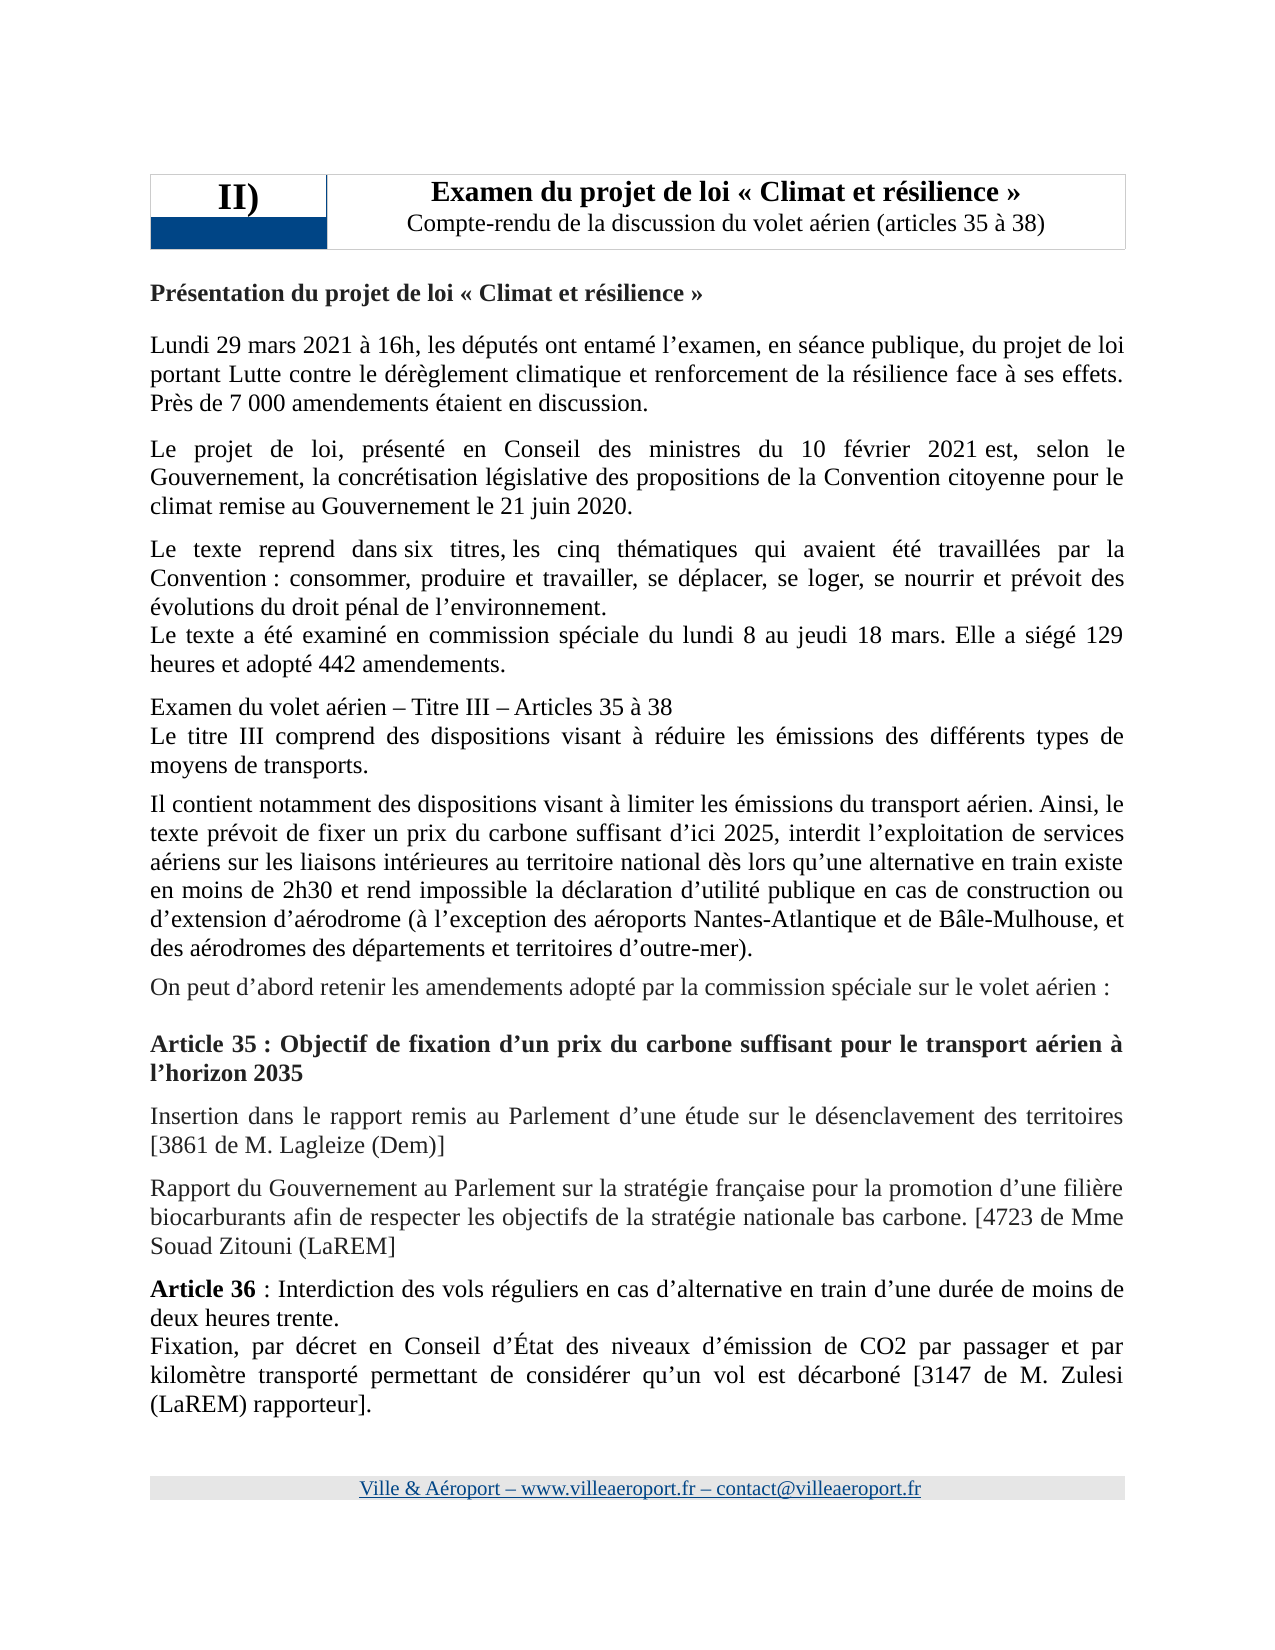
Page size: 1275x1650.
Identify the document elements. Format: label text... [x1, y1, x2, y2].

text Lundi 29 mars 2021 à 16h, les députés ont entamé l’examen, en séance publique, du projet de loi portant Lutte contre le dérèglement climatique et renforcement de la résilience face à ses effets. Près de 7 000 amendements étaient en discussion. [150, 331, 1125, 417]
text Fixation, par décret en Conseil d’État des niveaux d’émission de CO2 par passager et par kilomètre transporté permettant de considérer qu’un vol est décarboné [3147 de M. Zulesi (LaREM) rapporteur]. [150, 1331, 1125, 1418]
text On peut d’abord retenir les amendements adopté par la commission spéciale sur le volet aérien : [150, 972, 1125, 1001]
table_header Examen du projet de loi « Climat et résilience » Compte-rendu de la discussion du volet aérien (articles 35 à 38) [328, 175, 1125, 249]
text Présentation du projet de loi « Climat et résilience » [150, 278, 1125, 307]
text Le titre III comprend des dispositions visant à réduire les émissions des différents types de moyens de transports. [150, 721, 1125, 779]
text Examen du volet aérien – Titre III – Articles 35 à 38 [150, 692, 1125, 721]
text Le projet de loi, présenté en Conseil des ministres du 10 février 2021 est, selon le Gouvernement, la concrétisation législative des propositions de la Convention citoyenne pour le climat remise au Gouvernement le 21 juin 2020. [150, 434, 1125, 520]
text Article 35 : Objectif de fixation d’un prix du carbone suffisant pour le transport aérien à l’horizon 2035 [150, 1029, 1125, 1087]
text Insertion dans le rapport remis au Parlement d’une étude sur le désenclavement des territoires [3861 de M. Lagleize (Dem)] [150, 1101, 1125, 1159]
text Le texte reprend dans six titres, les cinq thématiques qui avaient été travaillées par la Convention : consommer, produire et travailler, se déplacer, se loger, se nourrir et prévoit des évolutions du droit pénal de l’environnement. [150, 534, 1125, 621]
text Rapport du Gouvernement au Parlement sur la stratégie française pour la promotion d’une filière biocarburants afin de respecter les objectifs de la stratégie nationale bas carbone. [4723 de Mme Souad Zitouni (LaREM] [150, 1173, 1125, 1259]
table_header II) [151, 175, 327, 249]
text Le texte a été examiné en commission spéciale du lundi 8 au jeudi 18 mars. Elle a siégé 129 heures et adopté 442 amendements. [150, 621, 1125, 678]
text Il contient notamment des dispositions visant à limiter les émissions du transport aérien. Ainsi, le texte prévoit de fixer un prix du carbone suffisant d’ici 2025, interdit l’exploitation de services aériens sur les liaisons intérieures au territoire national dès lors qu’une alternative en train existe en moins de 2h30 et rend impossible la déclaration d’utilité publique en cas de construction ou d’extension d’aérodrome (à l’exception des aéroports Nantes-Atlantique et de Bâle-Mulhouse, et des aérodromes des départements et territoires d’outre-mer). [150, 789, 1125, 962]
text Article 36 : Interdiction des vols réguliers en cas d’alternative en train d’une durée de moins de deux heures trente. [150, 1274, 1125, 1331]
